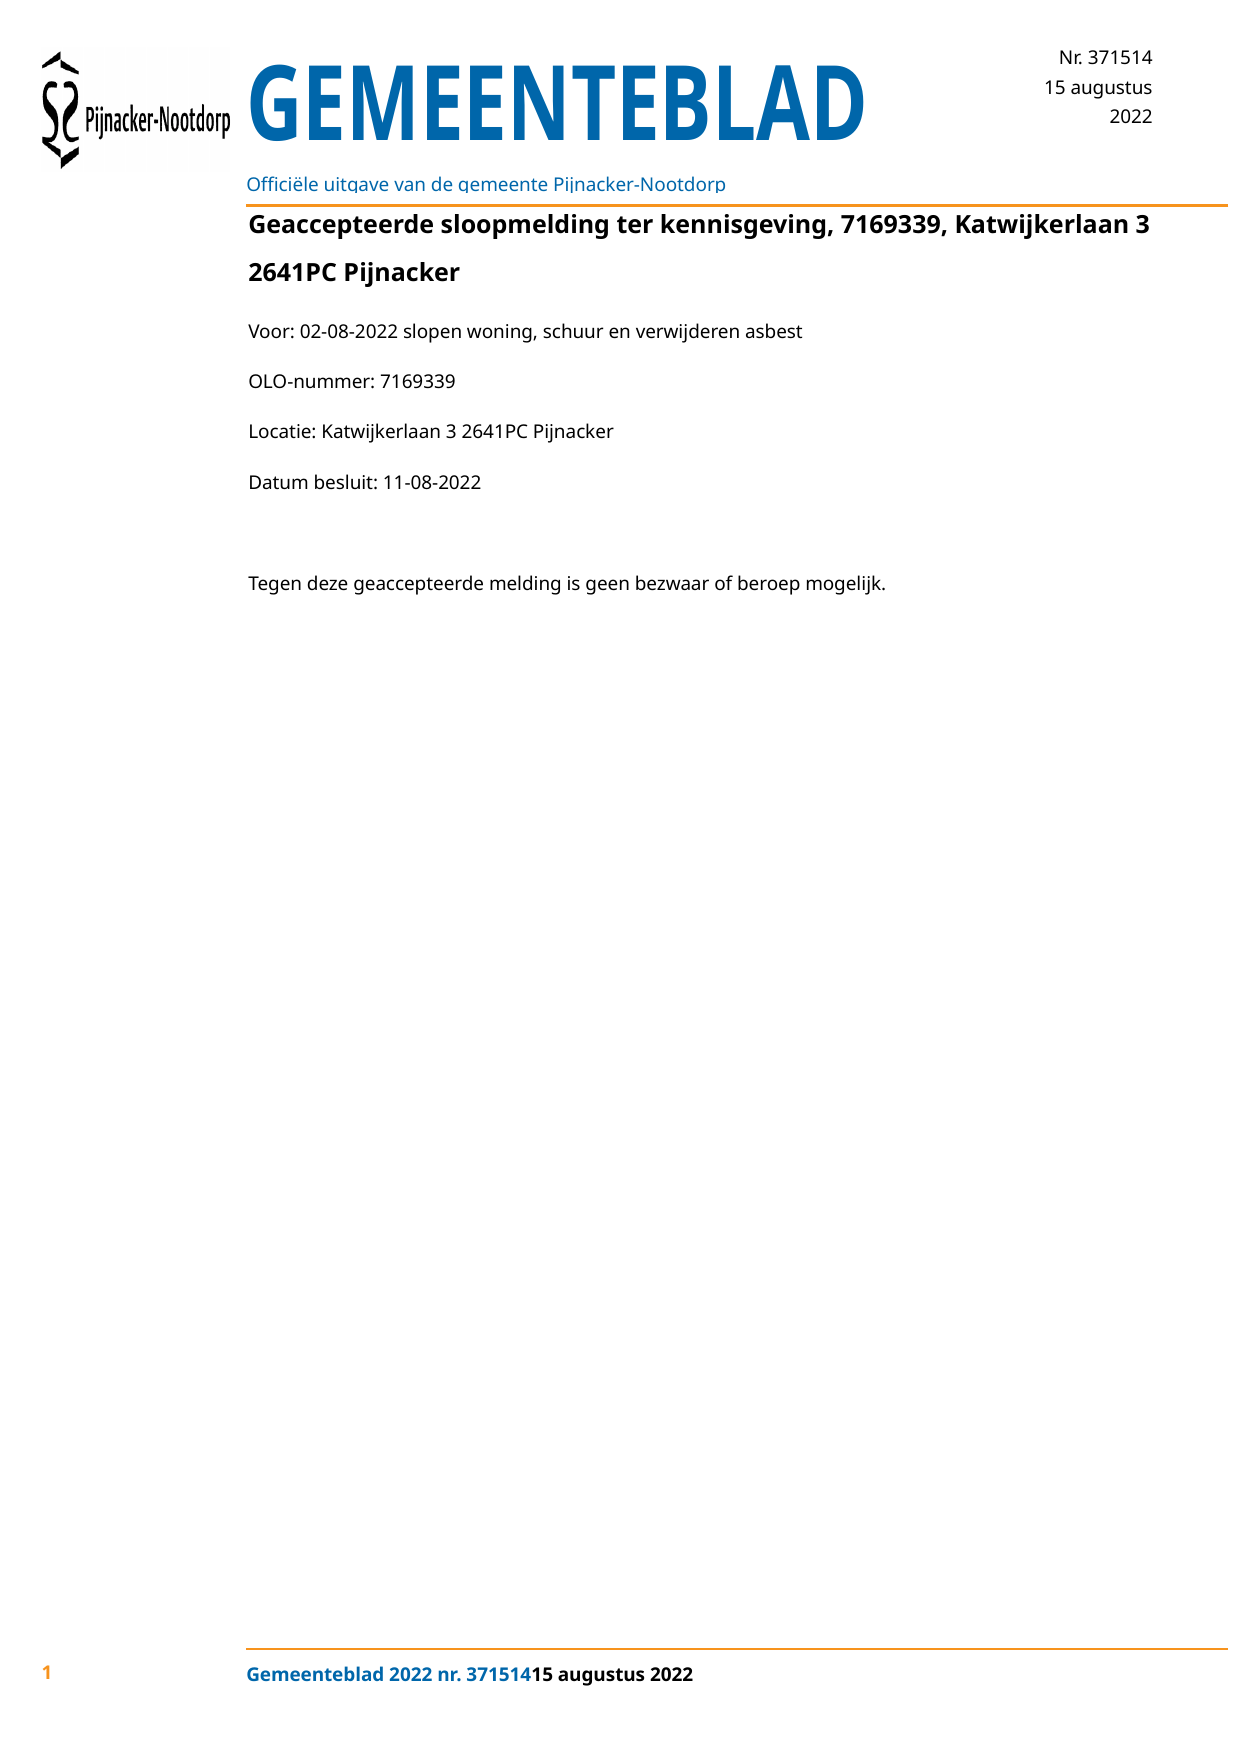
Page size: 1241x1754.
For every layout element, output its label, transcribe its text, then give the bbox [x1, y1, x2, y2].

picture [41, 47, 231, 172]
text Datum besluit: 11-08-2022 [248, 469, 1152, 495]
text Geaccepteerde sloopmelding ter kennisgeving, 7169339, Katwijkerlaan 3 2641PC Pijnacker [248, 207, 1152, 288]
text OLO-nummer: 7169339 [248, 368, 1152, 394]
text Voor: 02-08-2022 slopen woning, schuur en verwijderen asbest [248, 318, 1152, 344]
text Locatie: Katwijkerlaan 3 2641PC Pijnacker [248, 419, 1152, 444]
text Tegen deze geaccepteerde melding is geen bezwaar of beroep mogelijk. [248, 570, 1152, 596]
